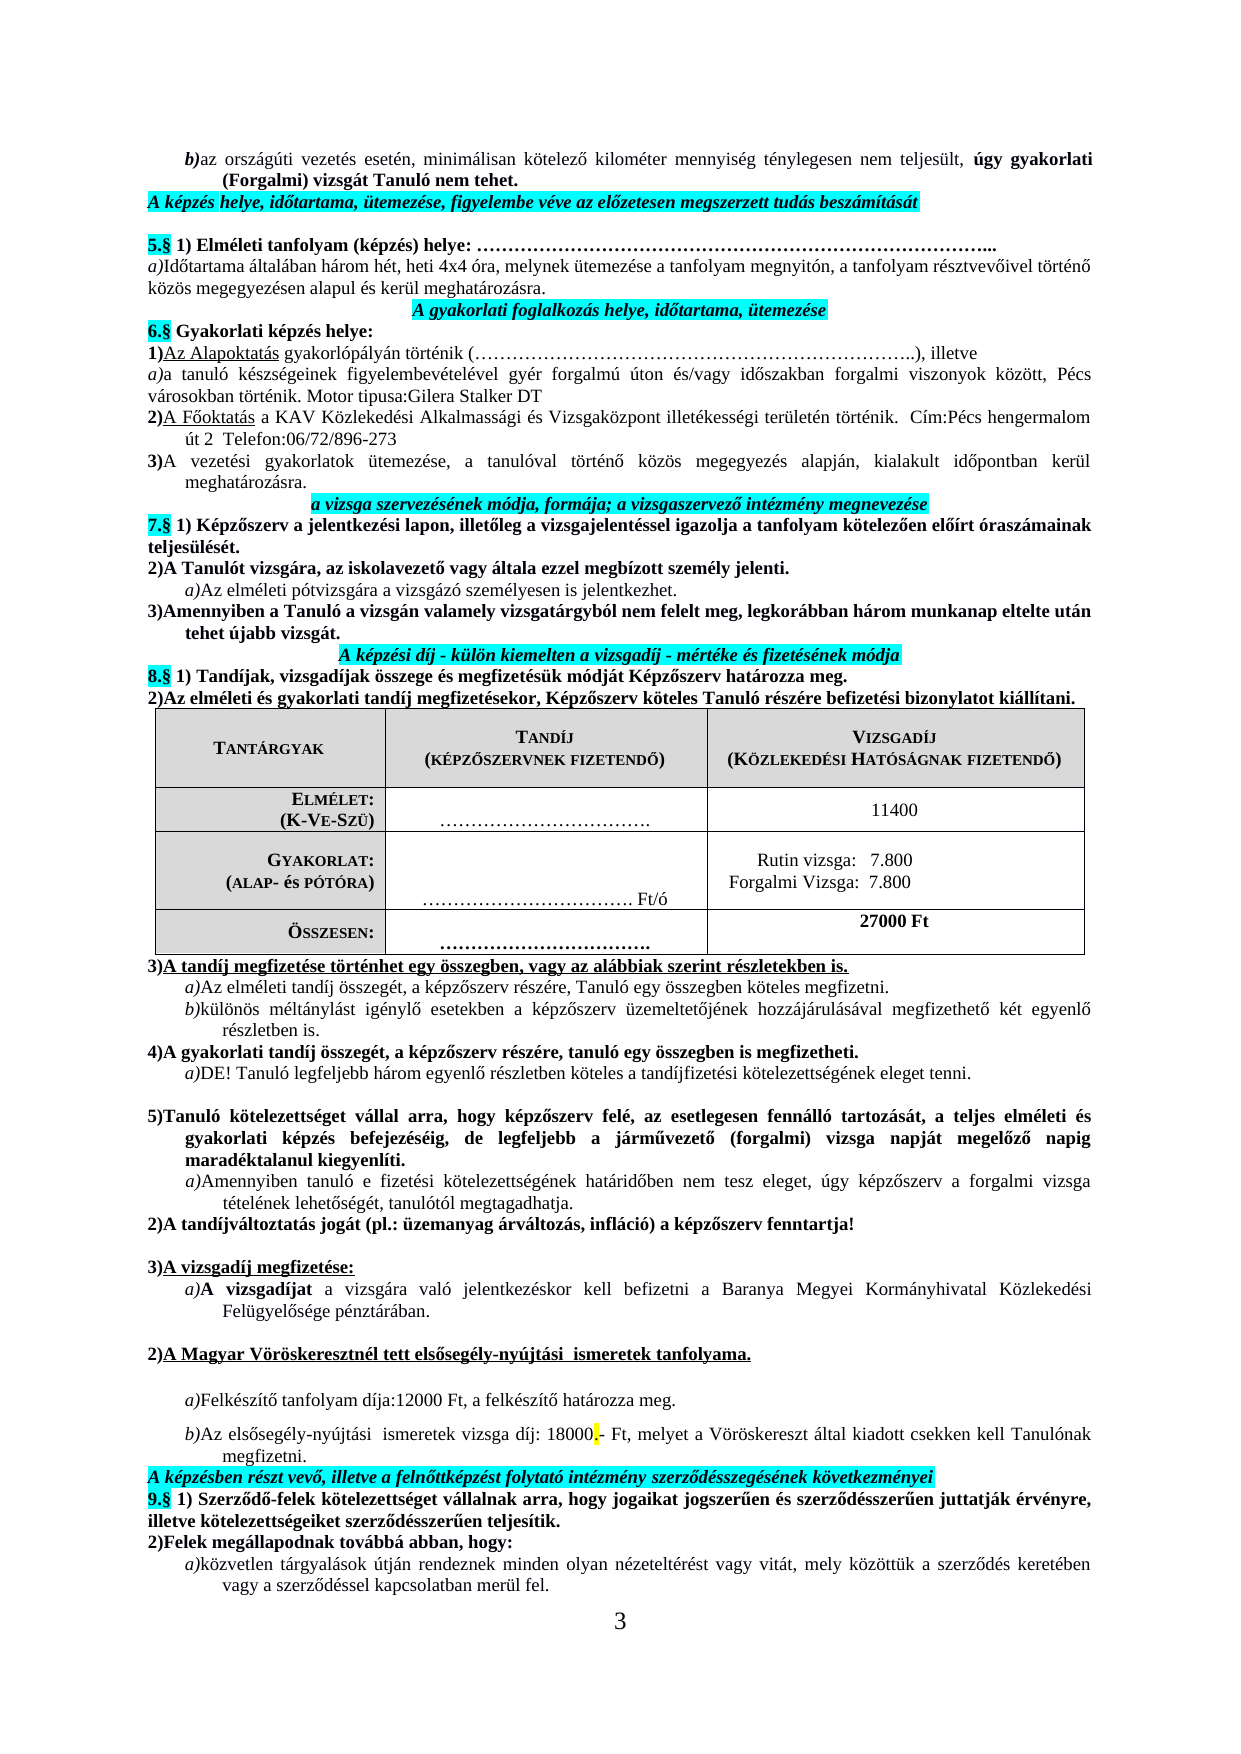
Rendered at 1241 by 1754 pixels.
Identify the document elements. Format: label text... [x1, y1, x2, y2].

list Az elméleti pótvizsgára a vizsgázó személyesen is jelentkezhet. [184, 579, 1093, 600]
list különös méltánylást igénylő esetekben a képzőszerv üzemeltetőjének hozzájárulásával megfizethető két egyenlő részletben is. [184, 998, 1093, 1041]
table_header Tantárgyak [156, 709, 385, 787]
list a tanuló készségeinek figyelembevételével gyér forgalmú úton és/vagy időszakban forgalmi viszonyok között, Pécs városokban történik. Motor tipusa:Gilera Stalker DT [148, 363, 1093, 406]
table_cell Rutin vizsga: 7.800 Forgalmi Vizsga: 7.800 [708, 832, 1084, 909]
text 5.§ 1) Elméleti tanfolyam (képzés) helye: ………………………………………………………………………... [148, 234, 1093, 255]
table_cell ……………………………. [386, 788, 707, 831]
table_cell ……………………………. Ft/ó [386, 832, 707, 909]
list A Főoktatás a KAV Közlekedési Alkalmassági és Vizsgaközpont illetékességi területén történik. Cím:Pécs hengermalom út 2 Telefon:06/72/896-273 [147, 406, 1093, 449]
table_cell Gyakorlat: (alap- és pótóra) [156, 832, 385, 909]
text A képzésben részt vevő, illetve a felnőttképzést folytató intézmény szerződésszegésének következményei [148, 1466, 1093, 1488]
list A Magyar Vöröskeresztnél tett elsősegély-nyújtási ismeretek tanfolyama. [147, 1343, 1093, 1364]
list Az elsősegély-nyújtási ismeretek vizsga díj: 18000.- Ft, melyet a Vöröskereszt által kiadott csekken kell Tanulónak megfizetni. [184, 1423, 1093, 1466]
list Felek megállapodnak továbbá abban, hogy: [148, 1531, 1093, 1553]
text A képzési díj - külön kiemelten a vizsgadíj - mértéke és fizetésének módja [148, 643, 1093, 665]
list Felkészítő tanfolyam díja:12000 Ft, a felkészítő határozza meg. [184, 1389, 1093, 1411]
table_cell 27000 Ft [708, 910, 1084, 953]
list az országúti vezetés esetén, minimálisan kötelező kilométer mennyiség ténylegesen nem teljesült, úgy gyakorlati (Forgalmi) vizsgát Tanuló nem tehet. [184, 148, 1093, 191]
table_cell Elmélet: (K-Ve-Szü) [156, 788, 385, 831]
text 6.§ Gyakorlati képzés helye: [148, 320, 1093, 342]
list A gyakorlati tandíj összegét, a képzőszerv részére, tanuló egy összegben is megfizetheti. [147, 1041, 1093, 1062]
list Az elméleti tandíj összegét, a képzőszerv részére, Tanuló egy összegben köteles megfizetni. [184, 976, 1093, 998]
text 8.§ 1) Tandíjak, vizsgadíjak összege és megfizetésük módját Képzőszerv határozza meg. [148, 665, 1093, 687]
list Amennyiben tanuló e fizetési kötelezettségének határidőben nem tesz eleget, úgy képzőszerv a forgalmi vizsga tételének lehetőségét, tanulótól megtagadhatja. [185, 1170, 1093, 1213]
text A képzés helye, időtartama, ütemezése, figyelembe véve az előzetesen megszerzett tudás beszámítását [148, 191, 1093, 212]
text 7.§ 1) Képzőszerv a jelentkezési lapon, illetőleg a vizsgajelentéssel igazolja a tanfolyam kötelezően előírt óraszámainak teljesülését. [148, 514, 1093, 557]
text 9.§ 1) Szerződő-felek kötelezettséget vállalnak arra, hogy jogaikat jogszerűen és szerződésszerűen juttatják érvényre, illetve kötelezettségeiket szerződésszerűen teljesítik. [148, 1488, 1093, 1531]
table_cell Összesen: [156, 910, 385, 953]
list A Tanulót vizsgára, az iskolavezető vagy általa ezzel megbízott személy jelenti. [148, 557, 1093, 579]
list DE! Tanuló legfeljebb három egyenlő részletben köteles a tandíjfizetési kötelezettségének eleget tenni. [184, 1062, 1093, 1084]
list Az Alapoktatás gyakorlópályán történik (……………………………………………………………..), illetve [148, 342, 1093, 363]
list Tanuló kötelezettséget vállal arra, hogy képzőszerv felé, az esetlegesen fennálló tartozását, a teljes elméleti és gyakorlati képzés befejezéséig, de legfeljebb a járművezető (forgalmi) vizsga napját megelőző napig maradéktalanul kiegyenlíti. [147, 1105, 1093, 1170]
list A vezetési gyakorlatok ütemezése, a tanulóval történő közös megegyezés alapján, kialakult időpontban kerül meghatározásra. [147, 449, 1093, 493]
list A tandíj megfizetése történhet egy összegben, vagy az alábbiak szerint részletekben is. [147, 954, 1093, 976]
list Időtartama általában három hét, heti 4x4 óra, melynek ütemezése a tanfolyam megnyitón, a tanfolyam résztvevőivel történő közös megegyezésen alapul és kerül meghatározásra. [148, 255, 1093, 298]
list közvetlen tárgyalások útján rendeznek minden olyan nézeteltérést vagy vitát, mely közöttük a szerződés keretében vagy a szerződéssel kapcsolatban merül fel. [184, 1553, 1093, 1596]
list Az elméleti és gyakorlati tandíj megfizetésekor, Képzőszerv köteles Tanuló részére befizetési bizonylatot kiállítani. [148, 687, 1093, 708]
text A gyakorlati foglalkozás helye, időtartama, ütemezése [148, 298, 1093, 320]
list Amennyiben a Tanuló a vizsgán valamely vizsgatárgyból nem felelt meg, legkorábban három munkanap eltelte után tehet újabb vizsgát. [147, 600, 1093, 643]
list A vizsgadíjat a vizsgára való jelentkezéskor kell befizetni a Baranya Megyei Kormányhivatal Közlekedési Felügyelősége pénztárában. [184, 1278, 1093, 1321]
table_header Vizsgadíj (Közlekedési Hatóságnak fizetendő) [708, 709, 1084, 787]
table_cell ……………………………. [386, 910, 707, 953]
list A tandíjváltoztatás jogát (pl.: üzemanyag árváltozás, infláció) a képzőszerv fenntartja! [147, 1213, 1093, 1235]
table_header Tandíj (képzőszervnek fizetendő) [386, 709, 707, 787]
list A vizsgadíj megfizetése: [147, 1256, 1093, 1278]
text a vizsga szervezésének módja, formája; a vizsgaszervező intézmény megnevezése [148, 493, 1093, 514]
table_cell 11400 [708, 788, 1084, 831]
